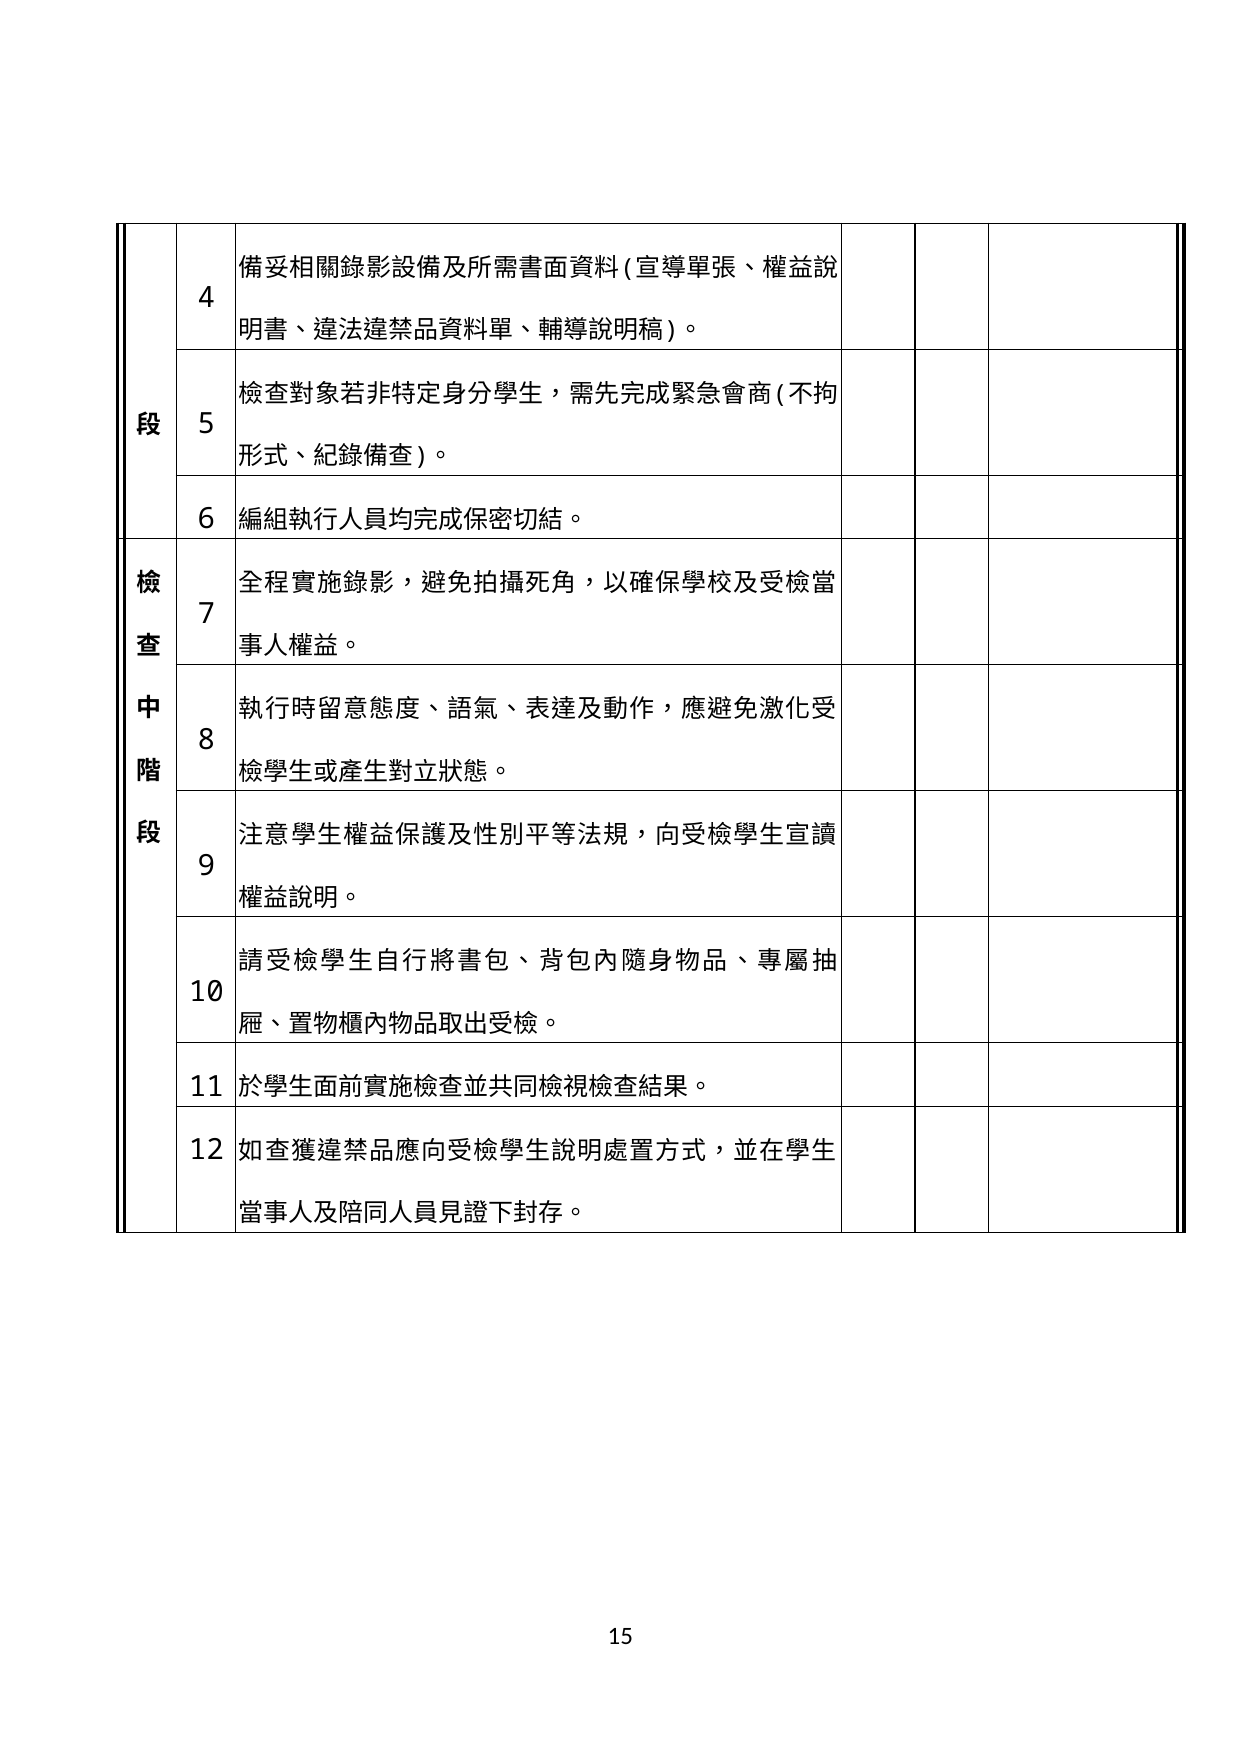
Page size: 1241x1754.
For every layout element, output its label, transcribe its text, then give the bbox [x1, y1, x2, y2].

table_cell 於學生面前實施檢查並共同檢視檢查結果。 [236, 1043, 841, 1106]
table_cell 11 [177, 1043, 235, 1106]
table_cell [916, 539, 988, 664]
table_cell 6 [177, 476, 235, 538]
table_cell 執行時留意態度、語氣、表達及動作，應避免激化受檢學生或產生對立狀態。 [236, 665, 841, 790]
table_cell [989, 224, 1176, 348]
table_cell 5 [177, 350, 235, 474]
table_cell [989, 1043, 1176, 1106]
table_cell [842, 1107, 914, 1232]
table_cell [842, 350, 914, 474]
table_cell 7 [177, 539, 235, 664]
table_cell [916, 224, 988, 348]
table_cell 4 [177, 224, 235, 348]
table_cell 12 [177, 1107, 235, 1232]
table_cell 如查獲違禁品應向受檢學生說明處置方式，並在學生當事人及陪同人員見證下封存。 [236, 1107, 841, 1232]
table_cell [989, 917, 1176, 1042]
table_cell [916, 1107, 988, 1232]
table_cell [842, 917, 914, 1042]
table_cell [842, 476, 914, 538]
table_cell [916, 791, 988, 916]
table_cell [842, 665, 914, 790]
table_cell [916, 665, 988, 790]
table_cell 請受檢學生自行將書包、背包內隨身物品、專屬抽屜、置物櫃內物品取出受檢。 [236, 917, 841, 1042]
table_cell 全程實施錄影，避免拍攝死角，以確保學校及受檢當事人權益。 [236, 539, 841, 664]
table_cell 檢查中 階段 [126, 539, 176, 1232]
table_cell [989, 791, 1176, 916]
table_cell [989, 1107, 1176, 1232]
table_cell 注意學生權益保護及性別平等法規，向受檢學生宣讀權益說明。 [236, 791, 841, 916]
table_cell [916, 917, 988, 1042]
table_cell [989, 476, 1176, 538]
table_cell 檢查對象若非特定身分學生，需先完成緊急會商(不拘形式、紀錄備查)。 [236, 350, 841, 474]
table_cell [916, 350, 988, 474]
table_cell 10 [177, 917, 235, 1042]
table_cell [989, 539, 1176, 664]
table_cell [916, 476, 988, 538]
table_cell [989, 350, 1176, 474]
table_cell 備妥相關錄影設備及所需書面資料(宣導單張、權益說明書、違法違禁品資料單、輔導說明稿)。 [236, 224, 841, 348]
table_cell 編組執行人員均完成保密切結。 [236, 476, 841, 538]
table_cell [989, 665, 1176, 790]
table_cell 9 [177, 791, 235, 916]
table_cell [842, 1043, 914, 1106]
table_cell [842, 224, 914, 348]
table_cell [842, 791, 914, 916]
table_cell 8 [177, 665, 235, 790]
table_cell 段 [126, 224, 176, 538]
table_cell [842, 539, 914, 664]
table_cell [916, 1043, 988, 1106]
